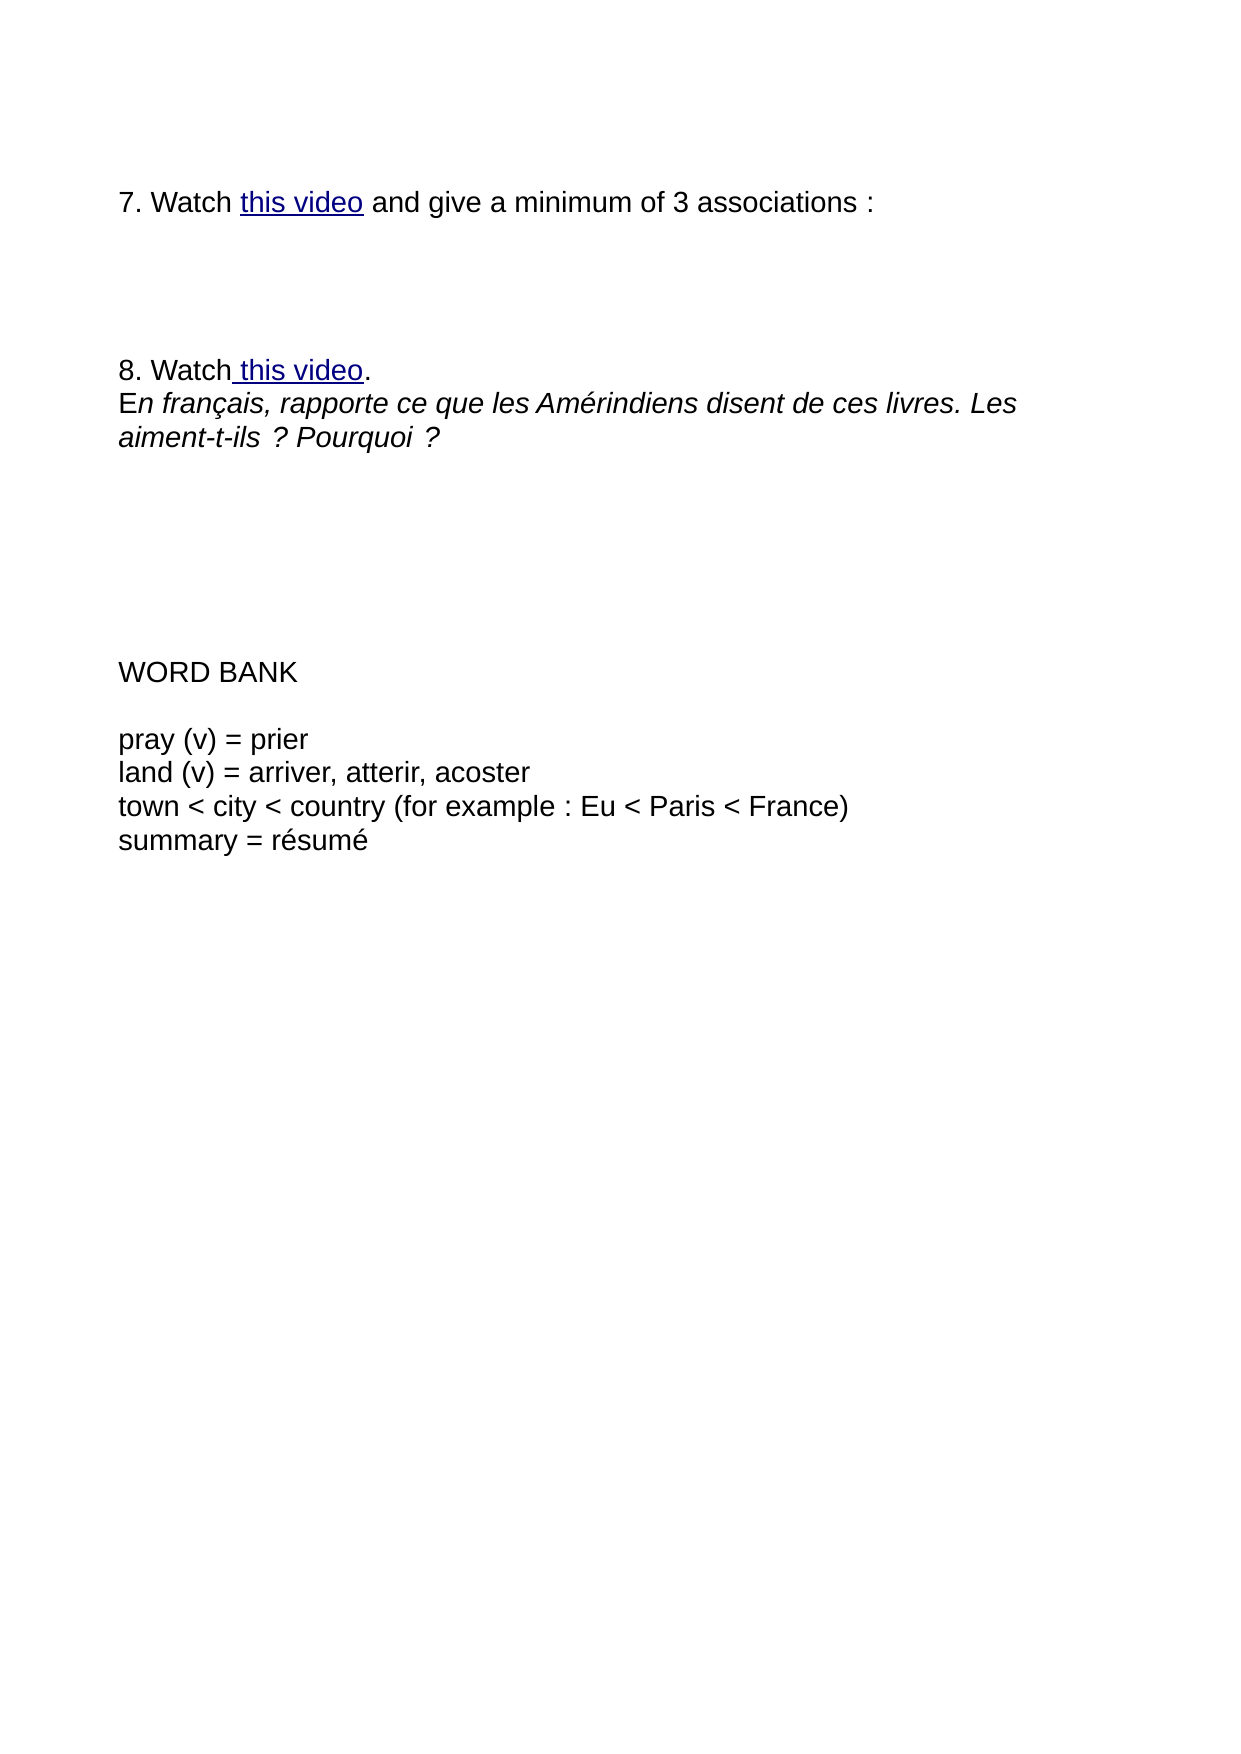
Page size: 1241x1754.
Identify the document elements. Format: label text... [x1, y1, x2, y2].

text En français, rapporte ce que les Amérindiens disent de ces livres. Les aiment-t-ils ? Pourquoi ? [118, 386, 1122, 453]
text 7. Watch this video and give a minimum of 3 associations : [118, 185, 1122, 219]
text 8. Watch this video. [118, 353, 1122, 386]
text summary = résumé [118, 822, 1122, 856]
text land (v) = arriver, atterir, acoster [118, 755, 1122, 789]
text town < city < country (for example : Eu < Paris < France) [118, 789, 1122, 822]
text pray (v) = prier [118, 722, 1122, 755]
text WORD BANK [118, 655, 1122, 688]
